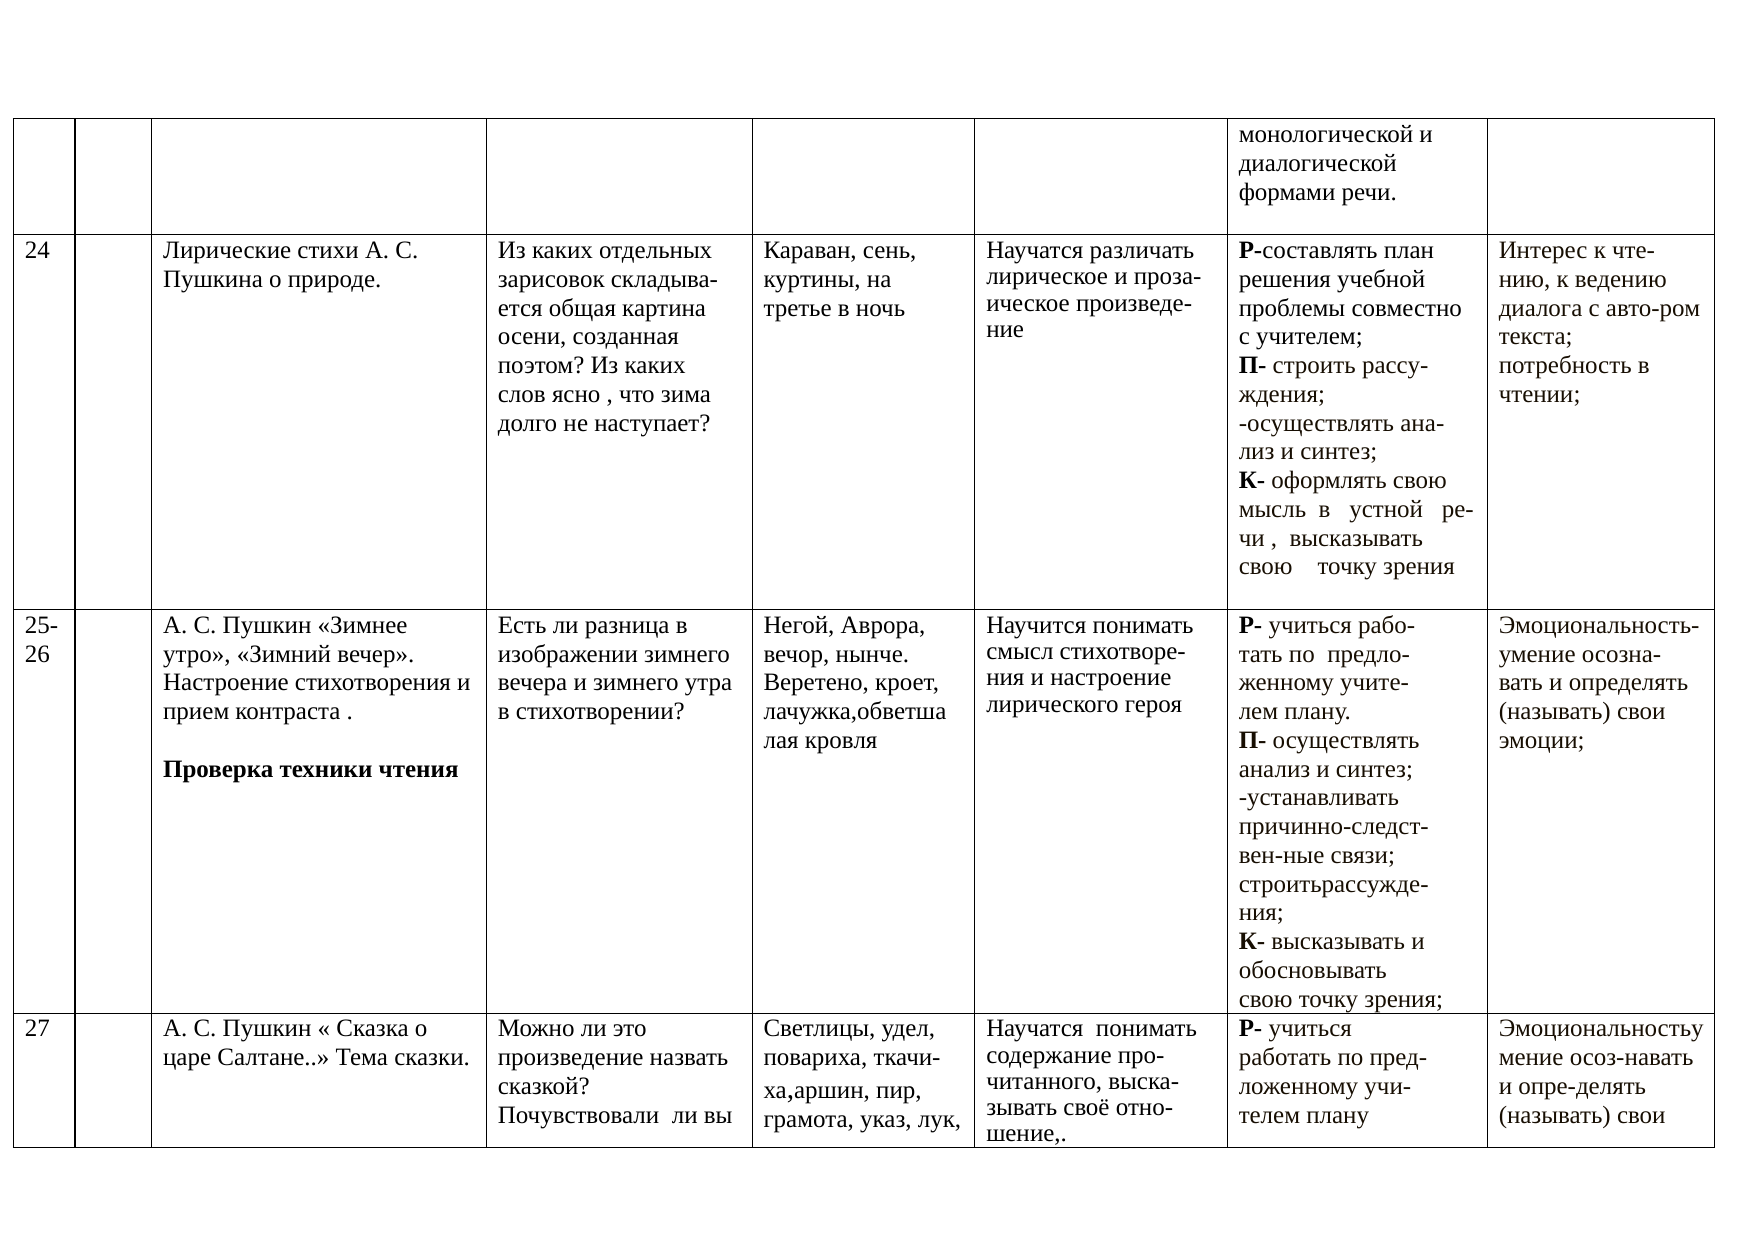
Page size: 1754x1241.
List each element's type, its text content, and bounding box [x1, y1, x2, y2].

table_cell Научится понимать смысл стихотворе-ния и настроение лирического героя [975, 610, 1227, 1012]
table_cell 24 [14, 235, 74, 609]
table_cell Есть ли разница в изображении зимнего вечера и зимнего утра в стихотворении? [487, 610, 752, 1012]
table_cell Эмоциональностьумение осоз-навать и опре-делять (называть) свои [1488, 1014, 1714, 1147]
table_cell А. С. Пушкин « Сказка о царе Салтане..» Тема сказки. [152, 1014, 486, 1147]
table_cell [152, 119, 486, 234]
table_cell А. С. Пушкин «Зимнее утро», «Зимний вечер». Настроение стихотворения и прием контраста . Проверка техники чтения [152, 610, 486, 1012]
table_cell Р-составлять план решения учебной проблемы совместно с учителем; П- строить рассу-ждения; -осуществлять ана-лиз и синтез; К- оформлять свою мысль в устной ре-чи , высказывать свою точку зрения [1228, 235, 1487, 609]
table_cell [76, 610, 151, 1012]
table_cell Негой, Аврора, вечор, нынче. Веретено, кроет, лачужка,обветша лая кровля [753, 610, 974, 1012]
table_cell [76, 119, 151, 234]
table_cell Эмоциональность-умение осозна-вать и определять (называть) свои эмоции; [1488, 610, 1714, 1012]
table_cell Можно ли это произведение назвать сказкой? Почувствовали ли вы [487, 1014, 752, 1147]
table_cell Из каких отдельных зарисовок складыва-ется общая картина осени, созданная поэтом? Из каких слов ясно , что зима долго не наступает? [487, 235, 752, 609]
table_cell Интерес к чте-нию, к ведению диалога с авто-ром текста; потребность в чтении; [1488, 235, 1714, 609]
table_cell монологической и диалогической формами речи. [1228, 119, 1487, 234]
table_cell [76, 235, 151, 609]
table_cell Научатся различать лирическое и проза-ическое произведе-ние [975, 235, 1227, 609]
table_cell 25-26 [14, 610, 74, 1012]
table_cell Лирические стихи А. С. Пушкина о природе. [152, 235, 486, 609]
table_cell Караван, сень, куртины, на третье в ночь [753, 235, 974, 609]
table_cell Р- учиться работать по пред-ложенному учи-телем плану [1228, 1014, 1487, 1147]
table_cell [76, 1014, 151, 1147]
table_cell [487, 119, 752, 234]
table_cell [975, 119, 1227, 234]
table_cell [753, 119, 974, 234]
table_cell Р- учиться рабо-тать по предло-женному учите-лем плану. П- осуществлять анализ и синтез; -устанавливать причинно-следст-вен-ные связи; строитьрассужде-ния; К- высказывать и обосновывать свою точку зрения; [1228, 610, 1487, 1012]
table_cell Научатся понимать содержание про-читанного, выска-зывать своё отно-шение,. [975, 1014, 1227, 1147]
table_cell [14, 119, 74, 234]
table_cell 27 [14, 1014, 74, 1147]
table_cell Светлицы, удел, повариха, ткачи-ха,аршин, пир, грамота, указ, лук, [753, 1014, 974, 1147]
table_cell [1488, 119, 1714, 234]
